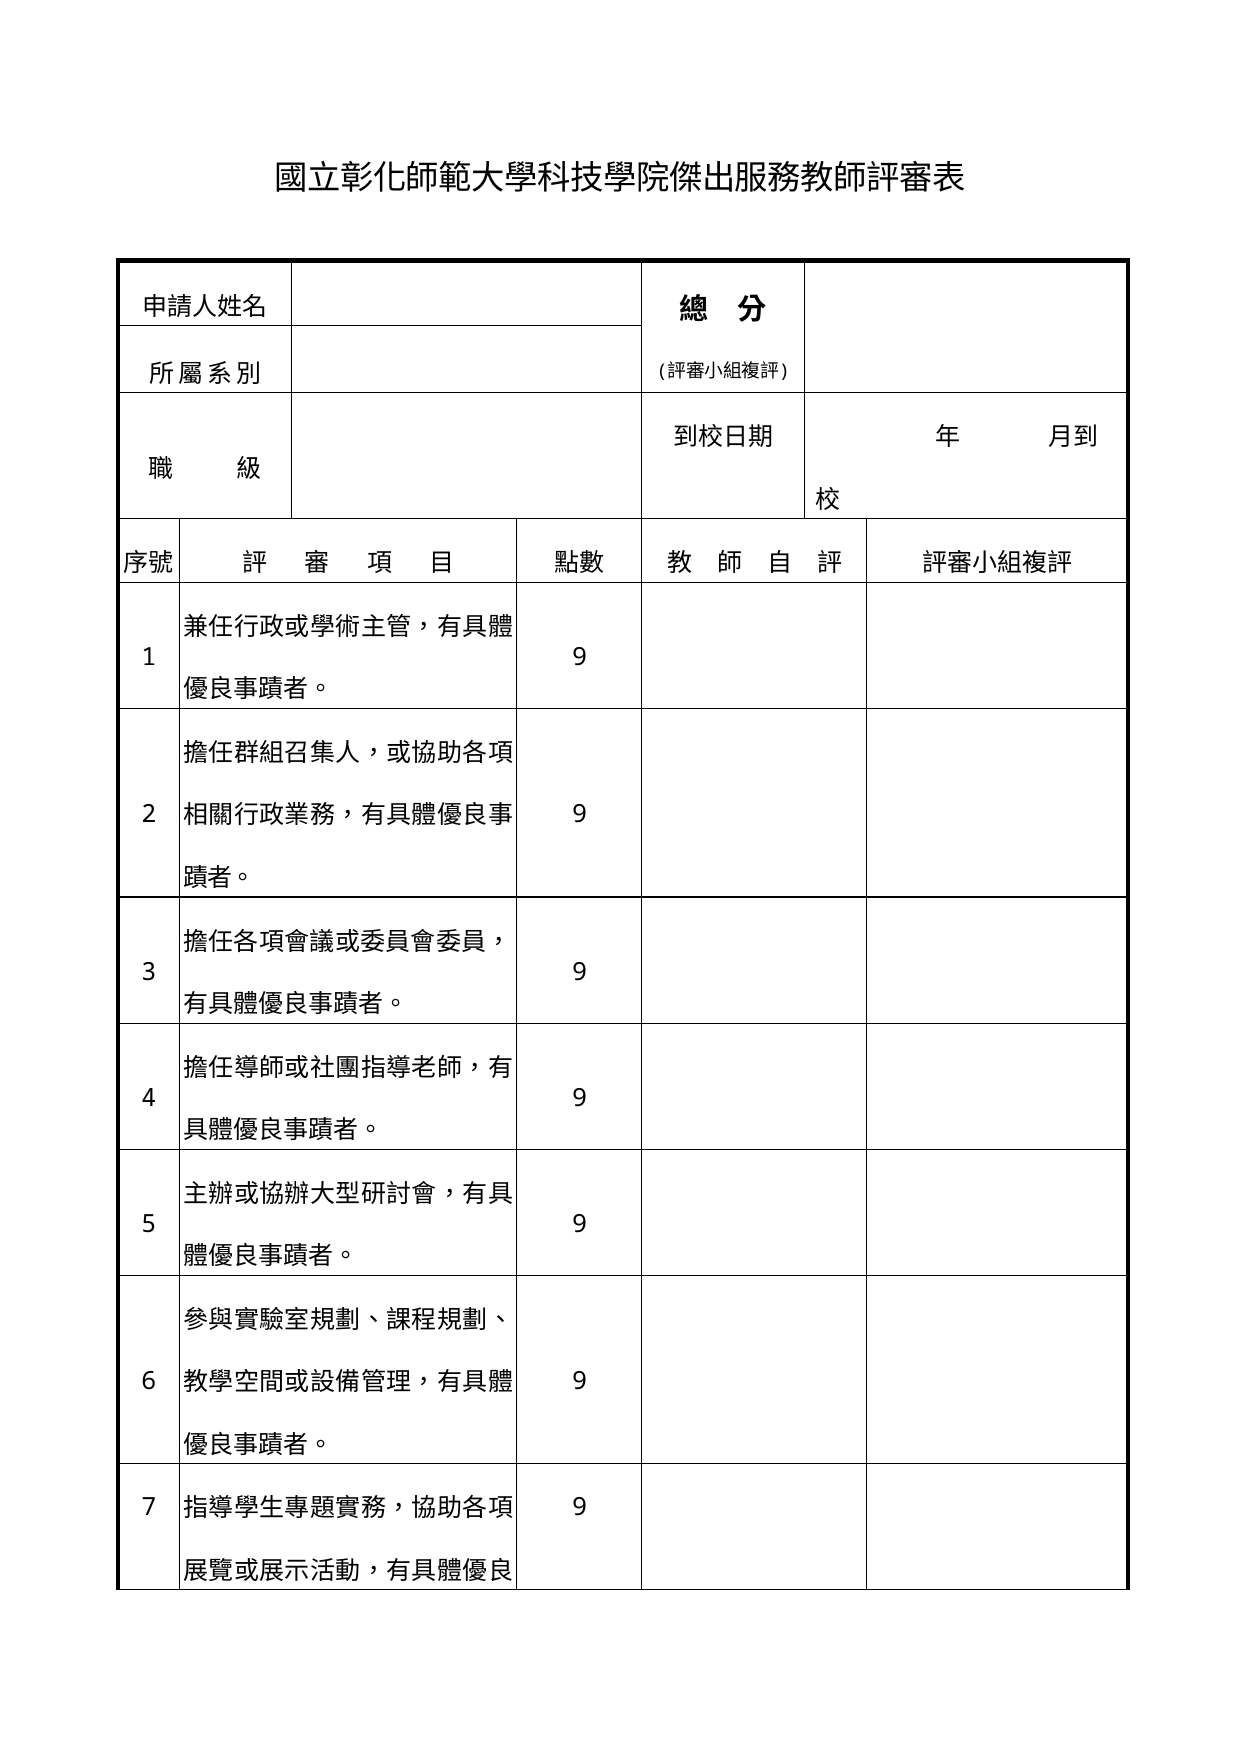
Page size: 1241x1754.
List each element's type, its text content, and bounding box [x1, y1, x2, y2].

table_cell 7 [120, 1464, 179, 1589]
table_cell [867, 709, 1126, 896]
table_header [292, 263, 641, 325]
table_cell 兼任行政或學術主管，有具體優良事蹟者。 [180, 583, 516, 708]
table_cell 擔任導師或社團指導老師，有具體優良事蹟者。 [180, 1024, 516, 1148]
table_cell 評 審 項 目 [180, 519, 516, 582]
table_cell 1 [120, 583, 179, 708]
table_cell 點數 [517, 519, 641, 582]
table_cell 9 [517, 898, 641, 1022]
table_cell [292, 393, 641, 518]
table_cell 職 級 [120, 393, 291, 518]
table_cell 到校日期 [642, 393, 804, 518]
table_cell [642, 709, 866, 896]
table_cell 9 [517, 1024, 641, 1148]
table_cell 2 [120, 709, 179, 896]
text 國立彰化師範大學科技學院傑出服務教師評審表 [118, 133, 1122, 195]
table_cell 9 [517, 709, 641, 896]
table_cell 4 [120, 1024, 179, 1148]
table_cell [867, 1150, 1126, 1274]
table_header 總 分 (評審小組複評) [642, 263, 804, 392]
table_cell 擔任群組召集人，或協助各項相關行政業務，有具體優良事蹟者。 [180, 709, 516, 896]
table_cell 擔任各項會議或委員會委員，有具體優良事蹟者。 [180, 898, 516, 1022]
table_cell 教 師 自 評 [642, 519, 866, 582]
table_cell 參與實驗室規劃、課程規劃、教學空間或設備管理，有具體優良事蹟者。 [180, 1276, 516, 1463]
table_cell 9 [517, 583, 641, 708]
table_cell 年 月到校 [805, 393, 1126, 518]
table_cell 9 [517, 1150, 641, 1274]
table_cell [642, 583, 866, 708]
table_cell 評審小組複評 [867, 519, 1126, 582]
table_cell [867, 1276, 1126, 1463]
table_cell 5 [120, 1150, 179, 1274]
table_cell [867, 583, 1126, 708]
table_cell [867, 898, 1126, 1022]
table_cell 9 [517, 1276, 641, 1463]
table_header [805, 263, 1126, 392]
table_header 申請人姓名 [120, 263, 291, 325]
table_cell [867, 1464, 1126, 1589]
table_cell [292, 326, 641, 392]
table_cell [642, 1150, 866, 1274]
table_cell [867, 1024, 1126, 1148]
table_cell [642, 1024, 866, 1148]
table_cell 指導學生專題實務，協助各項展覽或展示活動，有具體優良 [180, 1464, 516, 1589]
table_cell 所屬系別 [120, 326, 291, 392]
table_cell [642, 1464, 866, 1589]
table_cell 主辦或協辦大型研討會，有具體優良事蹟者。 [180, 1150, 516, 1274]
table_cell 序號 [120, 519, 179, 582]
table_cell 3 [120, 898, 179, 1022]
table_cell 9 [517, 1464, 641, 1589]
table_cell [642, 898, 866, 1022]
table_cell [642, 1276, 866, 1463]
table_cell 6 [120, 1276, 179, 1463]
